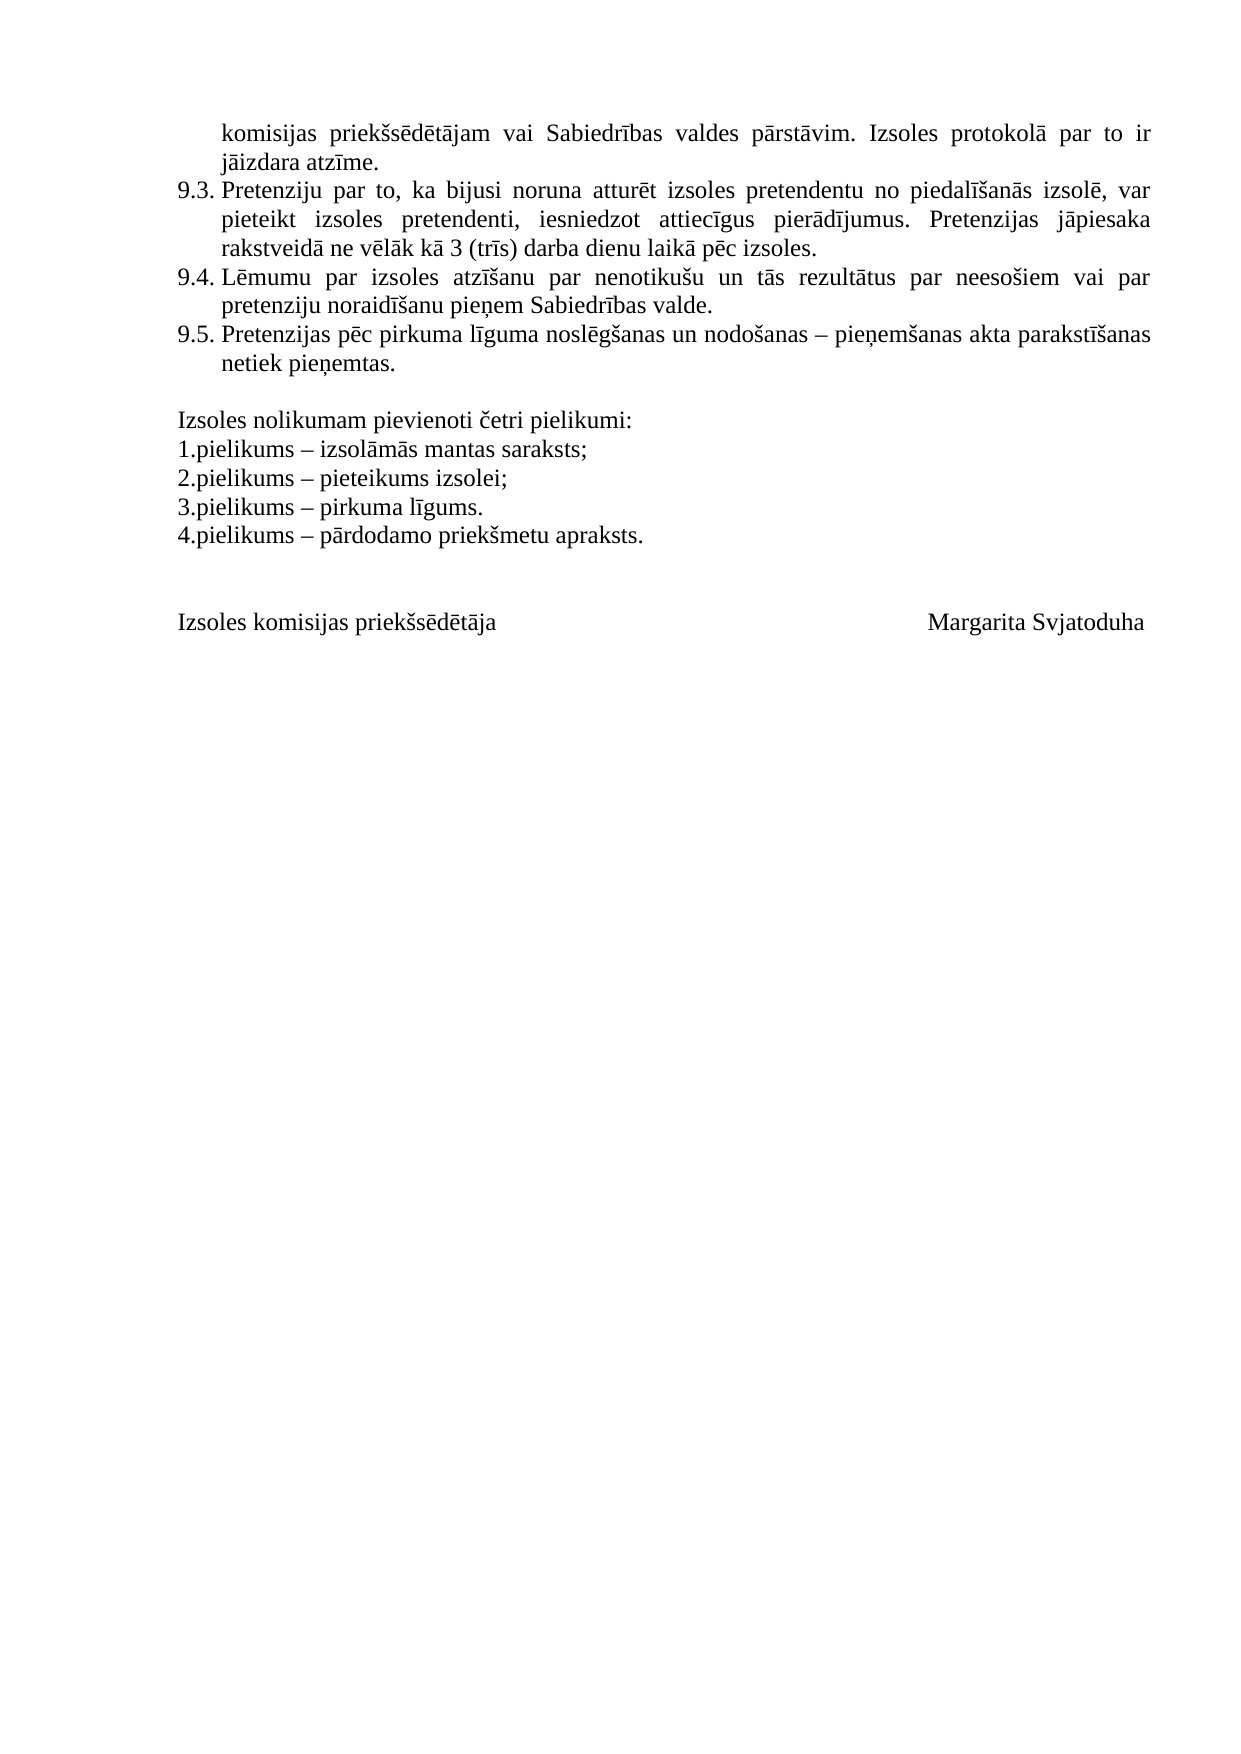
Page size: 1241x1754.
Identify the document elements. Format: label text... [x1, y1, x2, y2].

text Izsoles komisijas priekšsēdētāja Margarita Svjatoduha [177, 607, 1152, 636]
list komisijas priekšsēdētājam vai Sabiedrības valdes pārstāvim. Izsoles protokolā par to ir jāizdara atzīme. [177, 118, 1152, 176]
text 3.pielikums – pirkuma līgums. [177, 492, 1152, 521]
text Izsoles nolikumam pievienoti četri pielikumi: [177, 406, 1152, 434]
text 1.pielikums – izsolāmās mantas saraksts; [177, 434, 1152, 463]
text 4.pielikums – pārdodamo priekšmetu apraksts. [177, 521, 1152, 549]
list Pretenziju par to, ka bijusi noruna atturēt izsoles pretendentu no piedalīšanās izsolē, var pieteikt izsoles pretendenti, iesniedzot attiecīgus pierādījumus. Pretenzijas jāpiesaka rakstveidā ne vēlāk kā 3 (trīs) darba dienu laikā pēc izsoles. [177, 176, 1152, 262]
list Lēmumu par izsoles atzīšanu par nenotikušu un tās rezultātus par neesošiem vai par pretenziju noraidīšanu pieņem Sabiedrības valde. [177, 262, 1152, 319]
list Pretenzijas pēc pirkuma līguma noslēgšanas un nodošanas – pieņemšanas akta parakstīšanas netiek pieņemtas. [177, 319, 1152, 377]
text 2.pielikums – pieteikums izsolei; [177, 463, 1152, 492]
